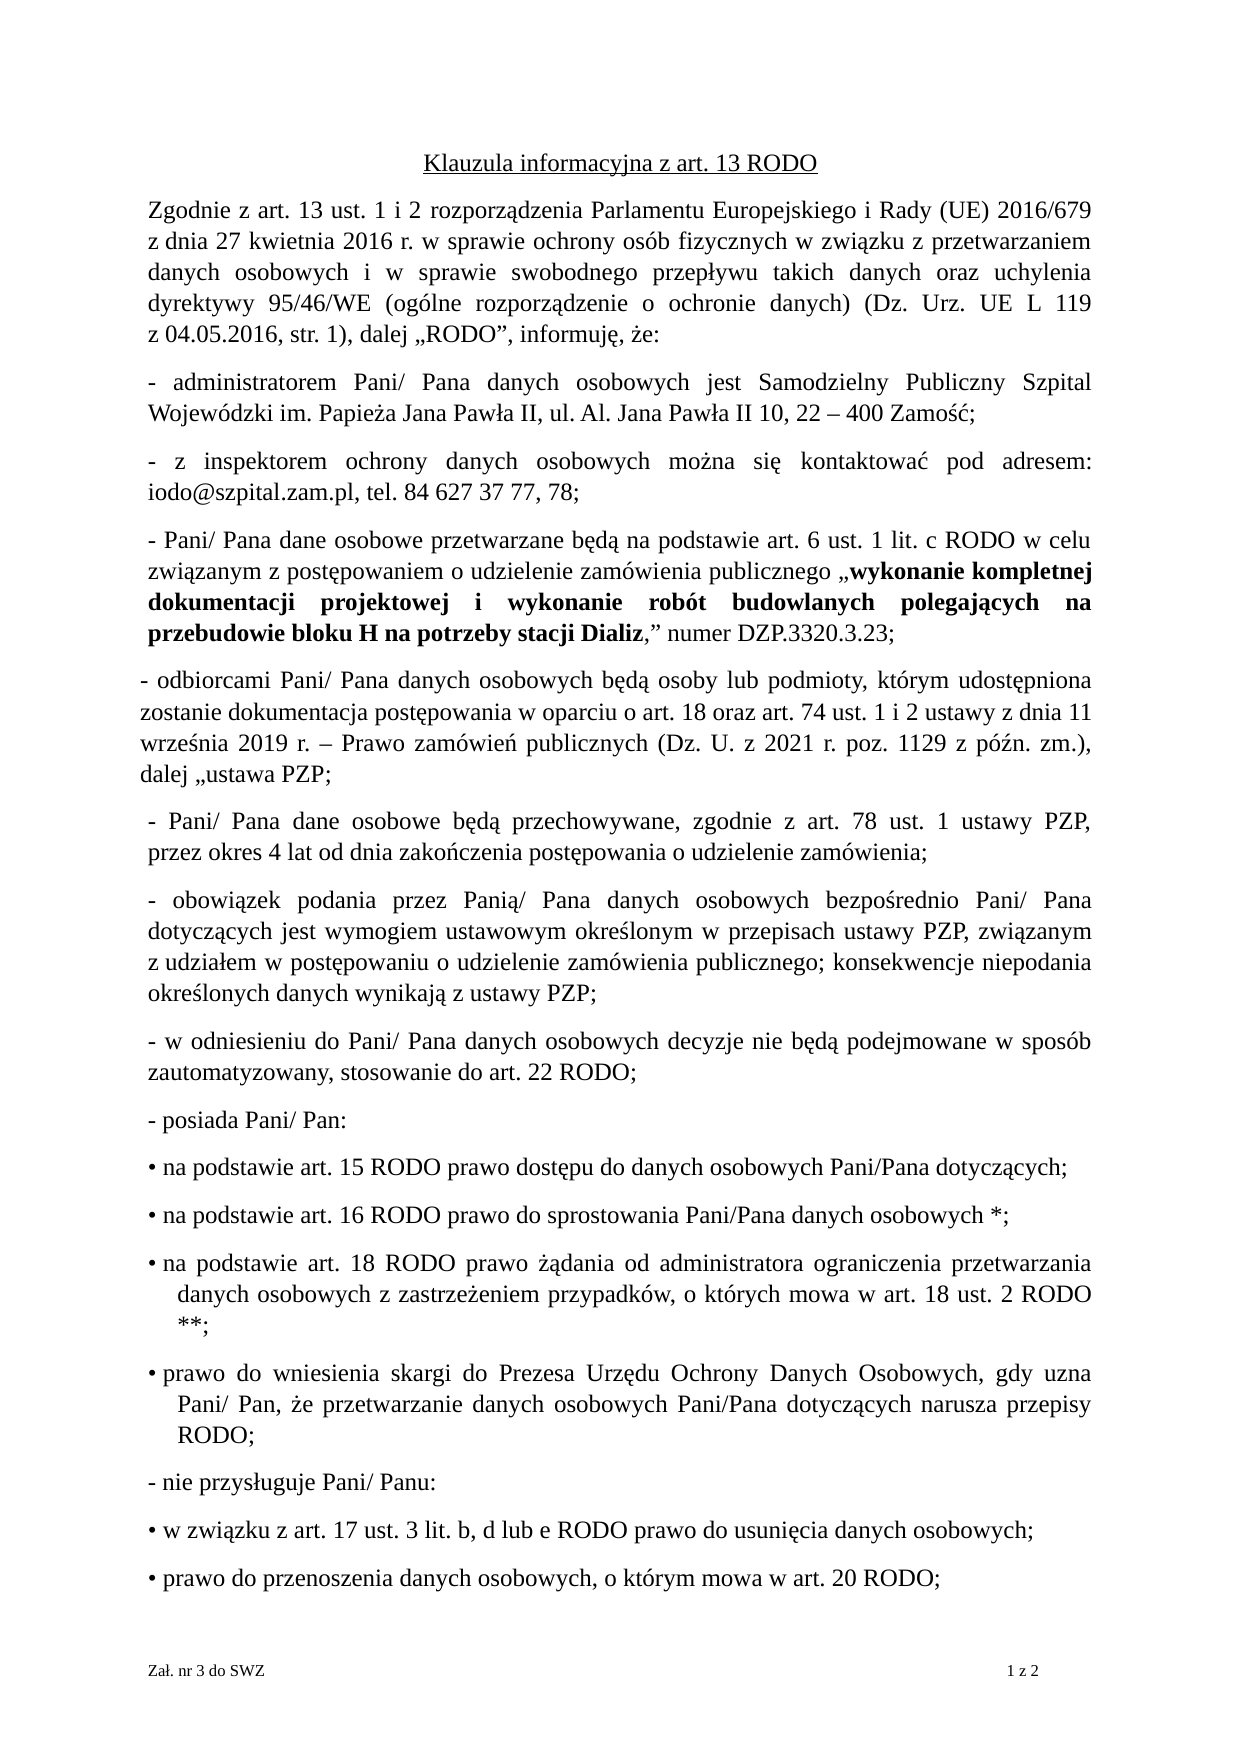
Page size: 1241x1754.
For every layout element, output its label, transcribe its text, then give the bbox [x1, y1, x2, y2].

text - z inspektorem ochrony danych osobowych można się kontaktować pod adresem: iodo@szpital.zam.pl, tel. 84 627 37 77, 78; [148, 446, 1093, 506]
text Zgodnie z art. 13 ust. 1 i 2 rozporządzenia Parlamentu Europejskiego i Rady (UE) 2016/679 z dnia 27 kwietnia 2016 r. w sprawie ochrony osób fizycznych w związku z przetwarzaniem danych osobowych i w sprawie swobodnego przepływu takich danych oraz uchylenia dyrektywy 95/46/WE (ogólne rozporządzenie o ochronie danych) (Dz. Urz. UE L 119 z 04.05.2016, str. 1), dalej „RODO”, informuję, że: [148, 195, 1093, 348]
text - obowiązek podania przez Panią/ Pana danych osobowych bezpośrednio Pani/ Pana dotyczących jest wymogiem ustawowym określonym w przepisach ustawy PZP, związanym z udziałem w postępowaniu o udzielenie zamówienia publicznego; konsekwencje niepodania określonych danych wynikają z ustawy PZP; [148, 885, 1093, 1007]
list prawo do wniesienia skargi do Prezesa Urzędu Ochrony Danych Osobowych, gdy uzna Pani/ Pan, że przetwarzanie danych osobowych Pani/Pana dotyczących narusza przepisy RODO; [148, 1358, 1093, 1448]
text - Pani/ Pana dane osobowe będą przechowywane, zgodnie z art. 78 ust. 1 ustawy PZP, przez okres 4 lat od dnia zakończenia postępowania o udzielenie zamówienia; [148, 806, 1093, 866]
list na podstawie art. 18 RODO prawo żądania od administratora ograniczenia przetwarzania danych osobowych z zastrzeżeniem przypadków, o których mowa w art. 18 ust. 2 RODO **; [148, 1248, 1093, 1339]
text Klauzula informacyjna z art. 13 RODO [148, 148, 1093, 176]
list na podstawie art. 16 RODO prawo do sprostowania Pani/Pana danych osobowych *; [148, 1200, 1093, 1229]
text - nie przysługuje Pani/ Panu: [148, 1467, 1093, 1496]
text - posiada Pani/ Pan: [148, 1105, 1093, 1133]
list w związku z art. 17 ust. 3 lit. b, d lub e RODO prawo do usunięcia danych osobowych; [148, 1515, 1093, 1544]
text - odbiorcami Pani/ Pana danych osobowych będą osoby lub podmioty, którym udostępniona zostanie dokumentacja postępowania w oparciu o art. 18 oraz art. 74 ust. 1 i 2 ustawy z dnia 11 września 2019 r. – Prawo zamówień publicznych (Dz. U. z 2021 r. poz. 1129 z późn. zm.), dalej „ustawa PZP; [140, 666, 1093, 787]
list na podstawie art. 15 RODO prawo dostępu do danych osobowych Pani/Pana dotyczących; [148, 1152, 1093, 1181]
list prawo do przenoszenia danych osobowych, o którym mowa w art. 20 RODO; [148, 1563, 1093, 1592]
text - administratorem Pani/ Pana danych osobowych jest Samodzielny Publiczny Szpital Wojewódzki im. Papieża Jana Pawła II, ul. Al. Jana Pawła II 10, 22 – 400 Zamość; [148, 367, 1093, 427]
text - w odniesieniu do Pani/ Pana danych osobowych decyzje nie będą podejmowane w sposób zautomatyzowany, stosowanie do art. 22 RODO; [148, 1026, 1093, 1086]
text - Pani/ Pana dane osobowe przetwarzane będą na podstawie art. 6 ust. 1 lit. c RODO w celu związanym z postępowaniem o udzielenie zamówienia publicznego „wykonanie kompletnej dokumentacji projektowej i wykonanie robót budowlanych polegających na przebudowie bloku H na potrzeby stacji Dializ,” numer DZP.3320.3.23; [148, 525, 1093, 647]
